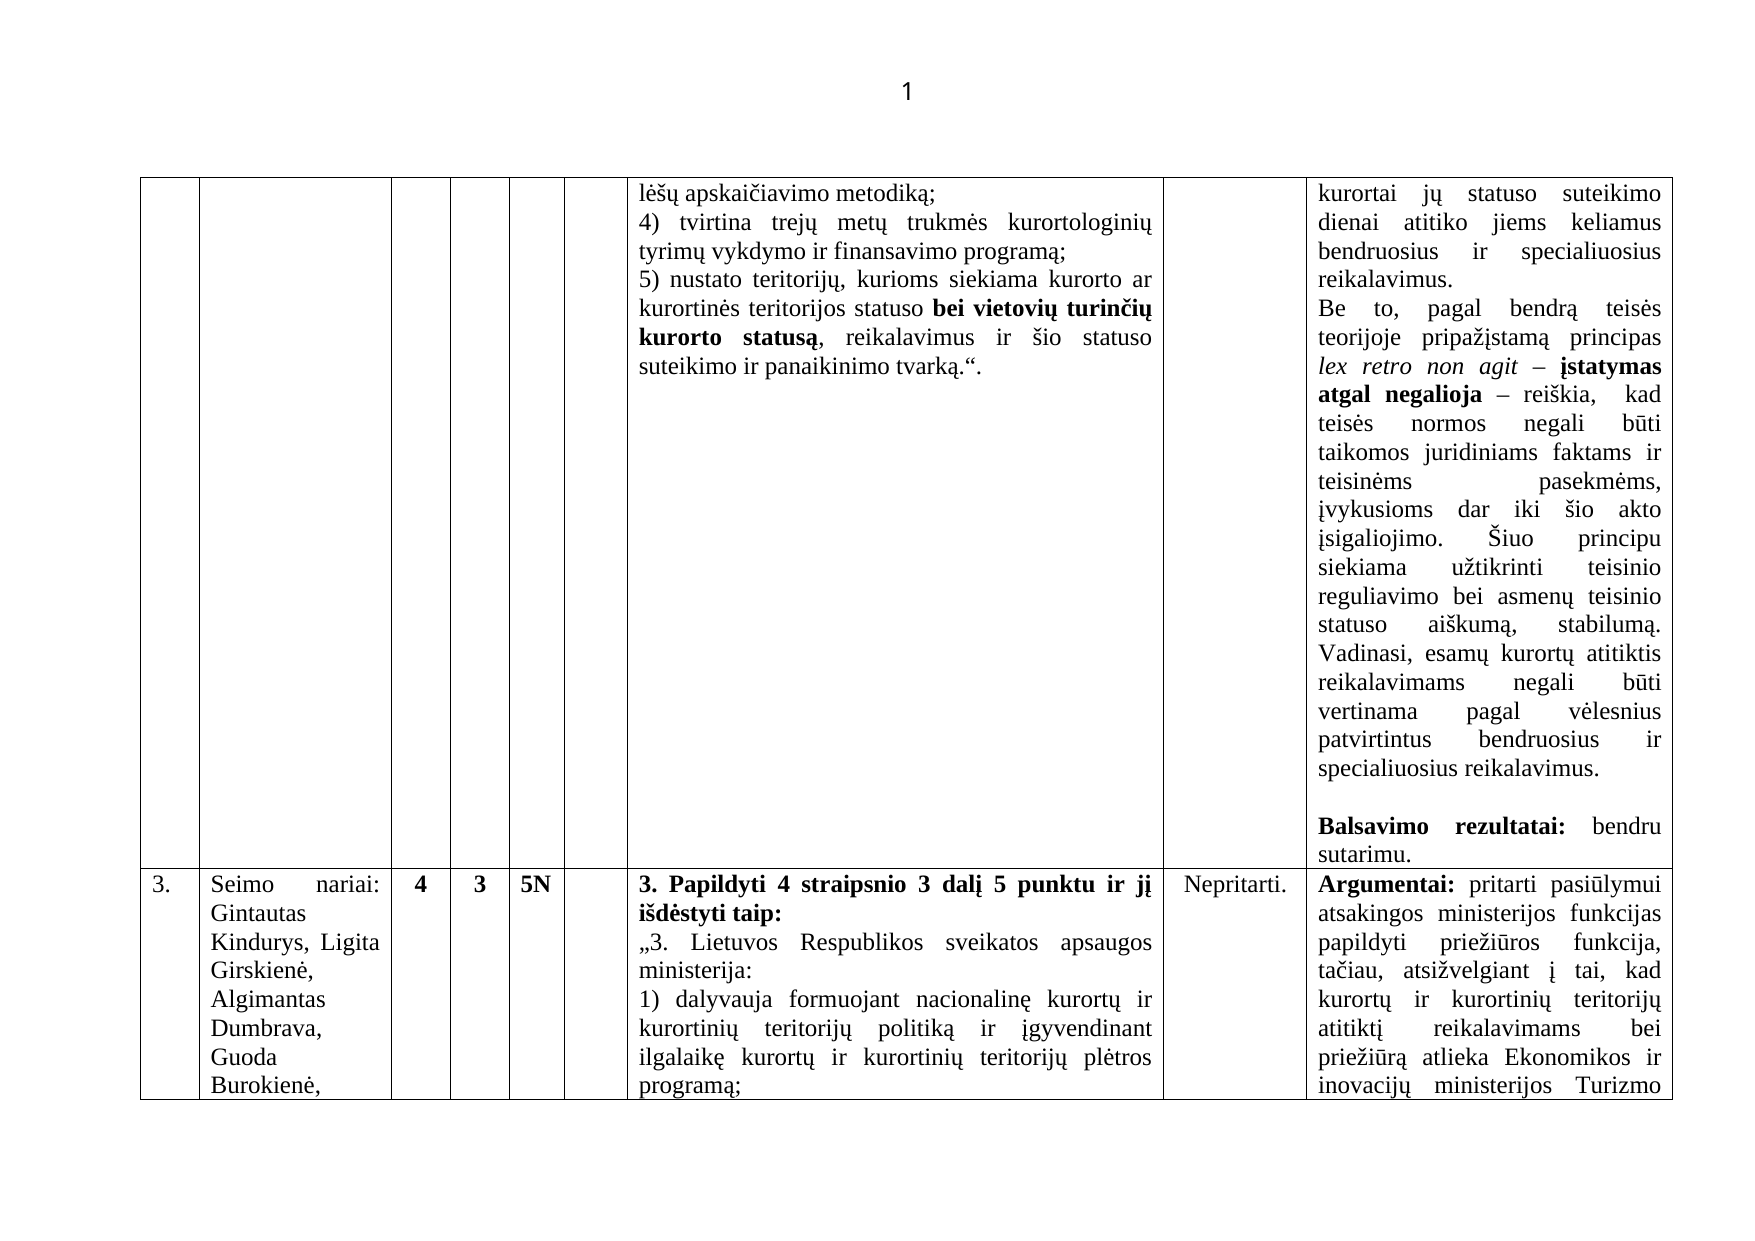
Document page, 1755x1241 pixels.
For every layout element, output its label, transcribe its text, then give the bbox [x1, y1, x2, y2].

table_cell 3. Papildyti 4 straipsnio 3 dalį 5 punktu ir jį išdėstyti taip: „3. Lietuvos Respublikos sveikatos apsaugos ministerija: 1) dalyvauja formuojant nacionalinę kurortų ir kurortinių teritorijų politiką ir įgyvendinant ilgalaikę kurortų ir kurortinių teritorijų plėtros programą; [628, 869, 1163, 1099]
table_cell kurortai jų statuso suteikimo dienai atitiko jiems keliamus bendruosius ir specialiuosius reikalavimus. Be to, pagal bendrą teisės teorijoje pripažįstamą principas lex retro non agit – įstatymas atgal negalioja – reiškia, kad teisės normos negali būti taikomos juridiniams faktams ir teisinėms pasekmėms, įvykusioms dar iki šio akto įsigaliojimo. Šiuo principu siekiama užtikrinti teisinio reguliavimo bei asmenų teisinio statuso aiškumą, stabilumą. Vadinasi, esamų kurortų atitiktis reikalavimams negali būti vertinama pagal vėlesnius patvirtintus bendruosius ir specialiuosius reikalavimus. Balsavimo rezultatai: bendru sutarimu. [1307, 178, 1672, 868]
table_cell 3 [451, 869, 509, 1099]
table_cell [510, 178, 564, 868]
table_cell [141, 178, 199, 868]
table_cell Argumentai: pritarti pasiūlymui atsakingos ministerijos funkcijas papildyti priežiūros funkcija, tačiau, atsižvelgiant į tai, kad kurortų ir kurortinių teritorijų atitiktį reikalavimams bei priežiūrą atlieka Ekonomikos ir inovacijų ministerijos Turizmo [1307, 869, 1672, 1099]
table_cell 4 [392, 869, 450, 1099]
table_cell [565, 178, 627, 868]
table_cell Nepritarti. [1164, 869, 1306, 1099]
table_cell 3. [141, 869, 199, 1099]
table_cell [1164, 178, 1306, 868]
table_cell 5N [510, 869, 564, 1099]
table_cell [451, 178, 509, 868]
table_cell [392, 178, 450, 868]
table_cell [200, 178, 391, 868]
table_cell lėšų apskaičiavimo metodiką; 4) tvirtina trejų metų trukmės kurortologinių tyrimų vykdymo ir finansavimo programą; 5) nustato teritorijų, kurioms siekiama kurorto ar kurortinės teritorijos statuso bei vietovių turinčių kurorto statusą, reikalavimus ir šio statuso suteikimo ir panaikinimo tvarką.“. [628, 178, 1163, 868]
table_cell [565, 869, 627, 1099]
table_cell Seimo nariai: Gintautas Kindurys, Ligita Girskienė, Algimantas Dumbrava, Guoda Burokienė, [200, 869, 391, 1099]
